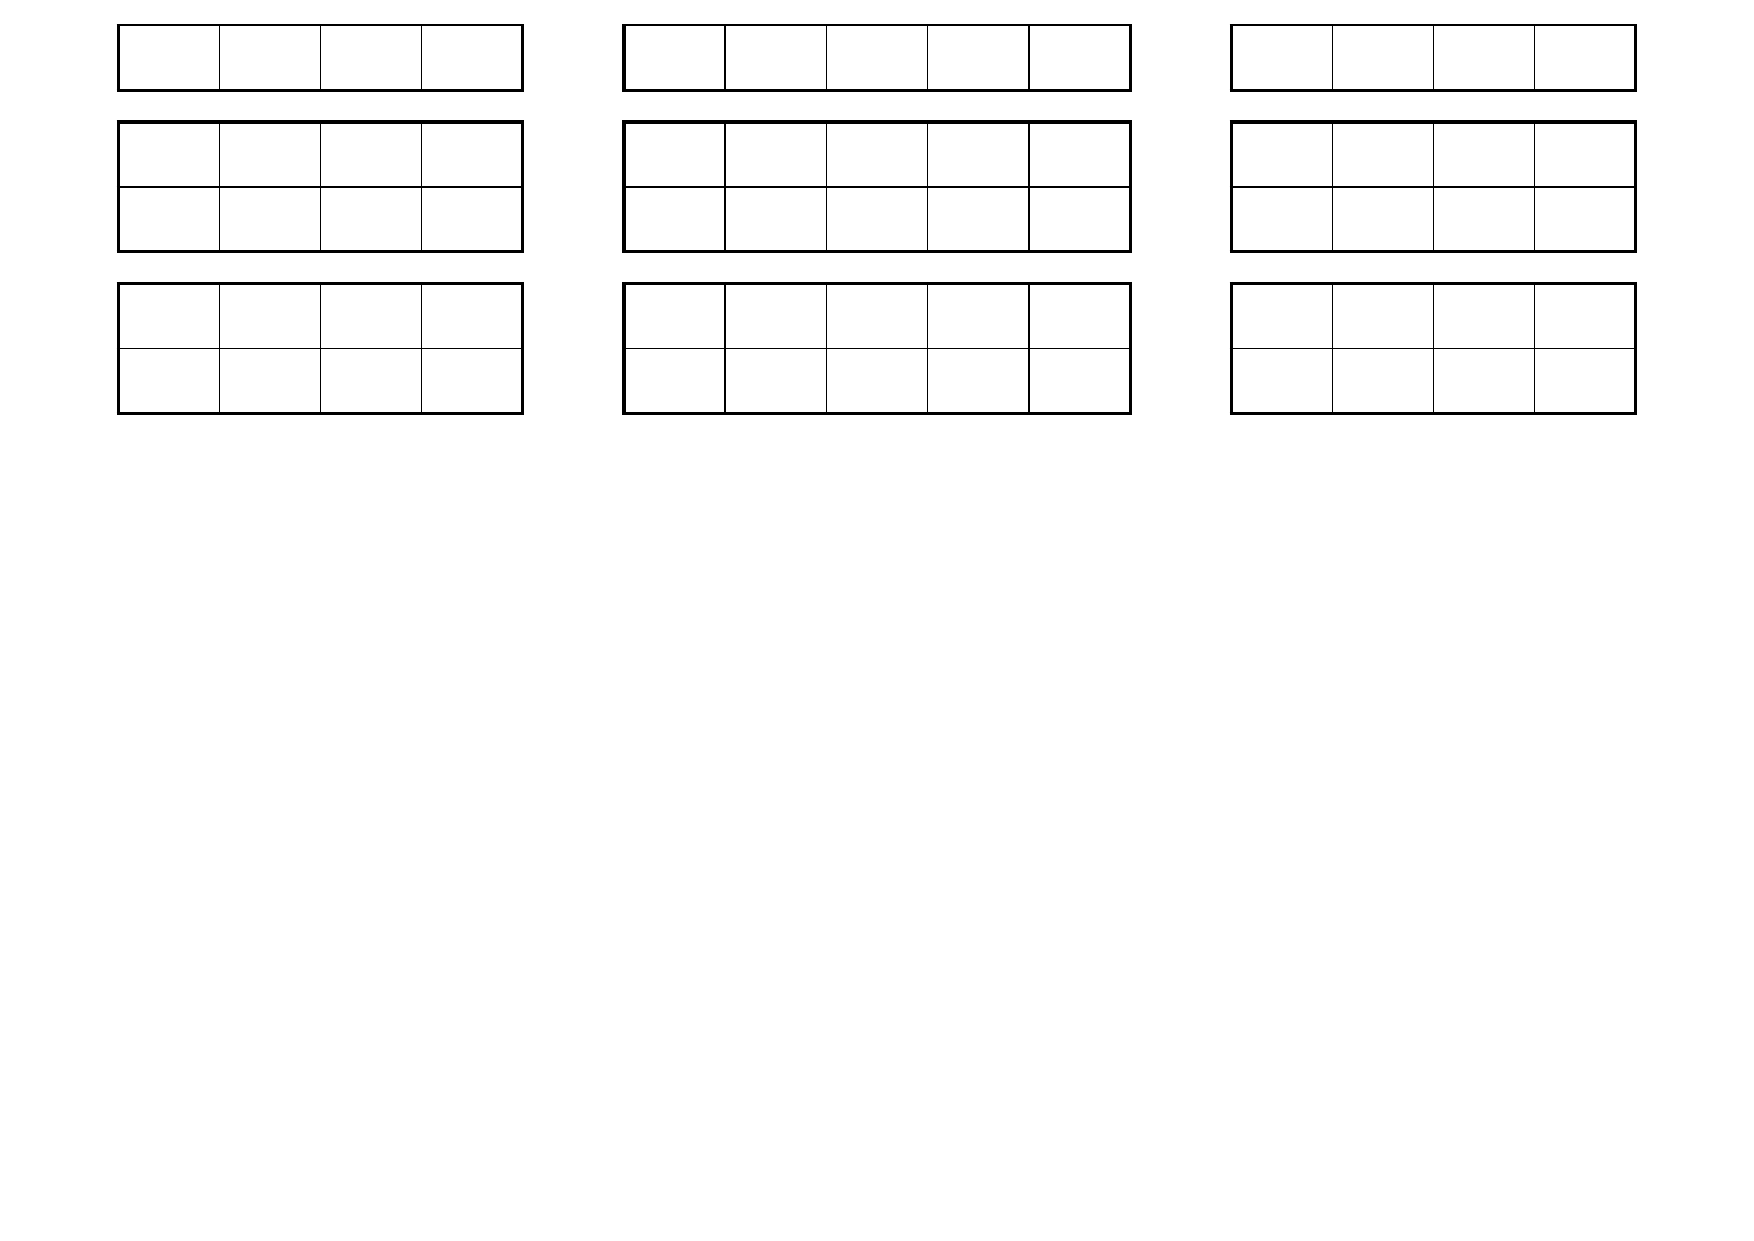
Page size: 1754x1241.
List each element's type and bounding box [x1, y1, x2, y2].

table_cell [1333, 188, 1433, 250]
table_cell [1434, 26, 1534, 88]
table_cell [1434, 124, 1534, 186]
table_cell [524, 282, 622, 347]
table_cell [626, 188, 724, 250]
table_cell [220, 285, 320, 347]
table_cell [1029, 92, 1130, 120]
table_cell [1233, 285, 1332, 347]
table_cell [1535, 188, 1634, 250]
table_cell [1535, 253, 1636, 282]
table_cell [1030, 285, 1129, 347]
table_cell [826, 92, 928, 120]
table_cell [120, 124, 219, 186]
table_cell [321, 26, 421, 88]
table_cell [1332, 253, 1433, 282]
table_cell [827, 26, 927, 88]
table_cell [120, 349, 219, 412]
table_cell [422, 124, 521, 186]
table_cell [1231, 92, 1332, 120]
table_cell [827, 349, 927, 412]
table_cell [220, 349, 320, 412]
table_cell [120, 26, 219, 88]
table_cell [726, 349, 826, 412]
table_cell [626, 124, 724, 186]
table_cell [524, 120, 622, 186]
table_cell [726, 285, 826, 347]
table_cell [725, 253, 826, 282]
table_cell [1535, 124, 1634, 186]
table_cell [1535, 26, 1634, 88]
table_cell [1333, 124, 1433, 186]
table_cell [826, 253, 928, 282]
table_cell [928, 253, 1029, 282]
table_cell [726, 26, 826, 88]
table_cell [120, 285, 219, 347]
table_cell [1132, 186, 1230, 250]
table_cell [1030, 349, 1129, 412]
table_cell [1030, 188, 1129, 250]
table_cell [1030, 26, 1129, 88]
table_cell [1535, 92, 1636, 120]
table_cell [928, 26, 1028, 88]
table_cell [422, 26, 521, 88]
table_cell [1333, 349, 1433, 412]
table_cell [422, 285, 521, 347]
table_cell [1132, 24, 1230, 88]
table_cell [1333, 26, 1433, 88]
table_cell [524, 24, 622, 88]
table_cell [1132, 348, 1230, 412]
table_cell [422, 92, 523, 120]
table_cell [523, 89, 624, 120]
table_cell [827, 124, 927, 186]
table_cell [321, 124, 421, 186]
table_cell [928, 349, 1028, 412]
table_cell [220, 26, 320, 88]
table_cell [120, 188, 219, 250]
table_cell [422, 349, 521, 412]
table_cell [1434, 285, 1534, 347]
table_cell [1434, 92, 1534, 120]
table_cell [726, 188, 826, 250]
table_cell [626, 285, 724, 347]
table_cell [928, 285, 1028, 347]
table_cell [1434, 349, 1534, 412]
table_cell [321, 349, 421, 412]
table_cell [1233, 26, 1332, 88]
table_cell [523, 250, 624, 282]
table_cell [928, 188, 1028, 250]
table_cell [1535, 349, 1634, 412]
table_cell [1233, 349, 1332, 412]
table_cell [1130, 89, 1231, 120]
table_cell [422, 253, 523, 282]
table_cell [220, 188, 320, 250]
table_cell [827, 285, 927, 347]
table_cell [524, 186, 622, 250]
table_cell [1132, 282, 1230, 347]
table_cell [320, 92, 422, 120]
table_cell [1231, 253, 1332, 282]
table_cell [1333, 285, 1433, 347]
table_cell [624, 92, 725, 120]
table_cell [1233, 188, 1332, 250]
table_cell [1132, 120, 1230, 186]
table_cell [220, 124, 320, 186]
table_cell [624, 253, 725, 282]
table_cell [1233, 124, 1332, 186]
table_cell [422, 188, 521, 250]
table_cell [320, 253, 422, 282]
table_cell [1130, 250, 1231, 282]
table_cell [626, 349, 724, 412]
table_cell [1535, 285, 1634, 347]
table_cell [219, 253, 320, 282]
table_cell [827, 188, 927, 250]
table_cell [219, 92, 320, 120]
table_cell [1434, 188, 1534, 250]
table_cell [928, 92, 1029, 120]
table_cell [321, 285, 421, 347]
table_cell [1332, 92, 1433, 120]
table_cell [726, 124, 826, 186]
table_cell [725, 92, 826, 120]
table_cell [1029, 253, 1130, 282]
table_cell [321, 188, 421, 250]
table_cell [928, 124, 1028, 186]
table_cell [118, 92, 219, 120]
table_cell [118, 253, 219, 282]
table_cell [1030, 124, 1129, 186]
table_cell [626, 26, 724, 88]
table_cell [524, 348, 622, 412]
table_cell [1434, 253, 1534, 282]
